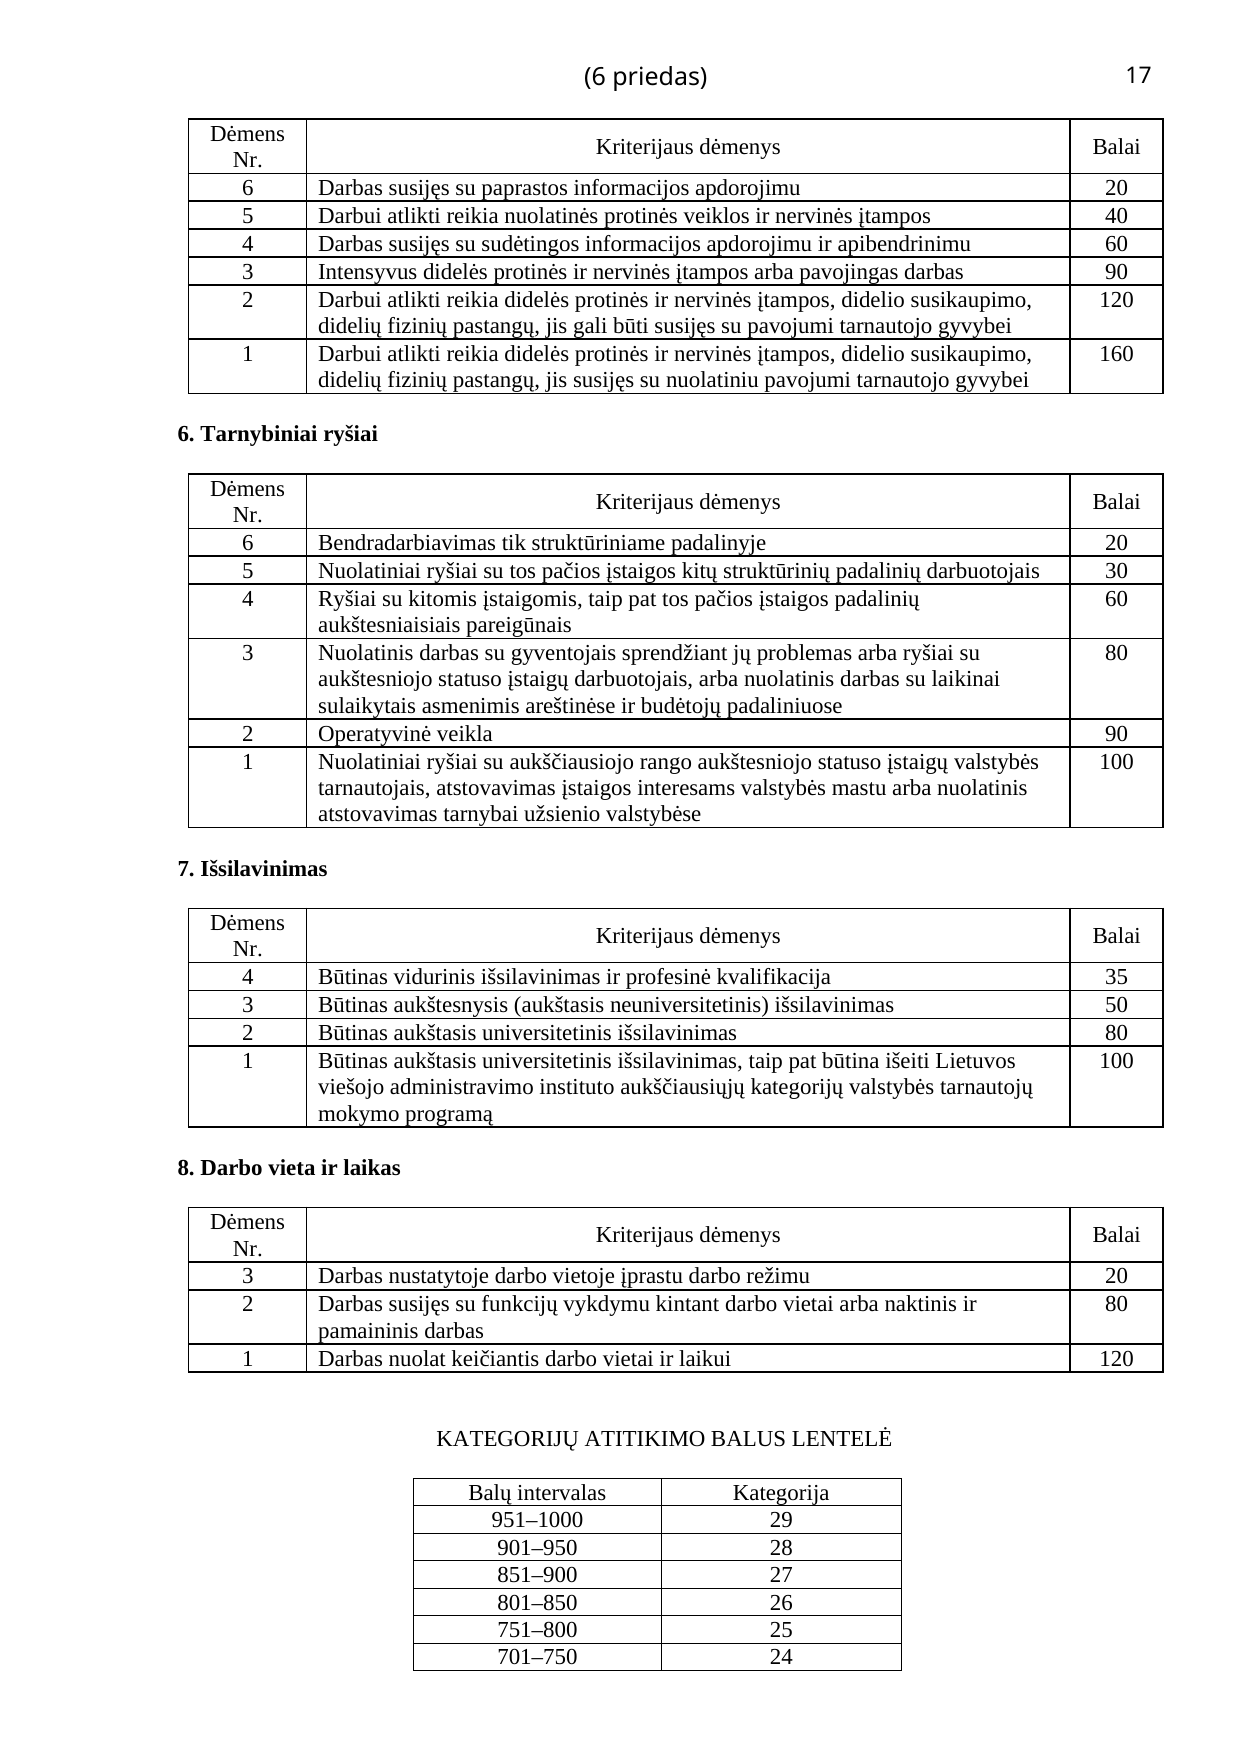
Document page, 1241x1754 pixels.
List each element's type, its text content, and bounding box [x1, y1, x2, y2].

table_cell 90 [1071, 258, 1162, 284]
table_cell 3 [189, 258, 306, 284]
table_cell Darbui atlikti reikia nuolatinės protinės veiklos ir nervinės įtampos [307, 202, 1069, 228]
table_cell Nuolatiniai ryšiai su tos pačios įstaigos kitų struktūrinių padalinių darbuotojais [307, 557, 1069, 583]
table_cell 851–900 [414, 1561, 661, 1588]
table_cell 20 [1071, 174, 1162, 200]
table_cell 90 [1071, 720, 1162, 746]
table_cell 24 [662, 1644, 901, 1670]
table_cell 6 [189, 174, 306, 200]
table_cell 701–750 [414, 1644, 661, 1670]
text 7. Išsilavinimas [177, 855, 1152, 881]
table_cell 25 [662, 1616, 901, 1642]
table_cell 1 [189, 1345, 306, 1371]
table_cell 35 [1071, 963, 1162, 989]
table_cell Darbas nuolat keičiantis darbo vietai ir laikui [307, 1345, 1069, 1371]
table_header Balai [1071, 909, 1162, 962]
table_cell 80 [1071, 1019, 1162, 1045]
table_cell Darbas nustatytoje darbo vietoje įprastu darbo režimu [307, 1263, 1069, 1289]
text Kategorijų atitikimo balus lentelė [177, 1425, 1152, 1452]
table_cell 20 [1071, 529, 1162, 555]
table_cell 100 [1071, 748, 1162, 827]
table_header Kriterijaus dėmenys [307, 120, 1069, 172]
table_cell 3 [189, 1263, 306, 1289]
table_cell 20 [1071, 1263, 1162, 1289]
table_cell 951–1000 [414, 1506, 661, 1533]
table_cell 30 [1071, 557, 1162, 583]
table_cell 2 [189, 720, 306, 746]
table_cell 40 [1071, 202, 1162, 228]
table_cell 160 [1071, 340, 1162, 393]
table_cell Nuolatiniai ryšiai su aukščiausiojo rango aukštesniojo statuso įstaigų valstybės tarnautojais, atstovavimas įstaigos interesams valstybės mastu arba nuolatinis atstovavimas tarnybai užsienio valstybėse [307, 748, 1069, 827]
table_cell Bendradarbiavimas tik struktūriniame padalinyje [307, 529, 1069, 555]
table_cell Intensyvus didelės protinės ir nervinės įtampos arba pavojingas darbas [307, 258, 1069, 284]
table_cell Būtinas vidurinis išsilavinimas ir profesinė kvalifikacija [307, 963, 1069, 989]
table_cell 120 [1071, 286, 1162, 338]
table_cell 28 [662, 1534, 901, 1560]
table_cell 901–950 [414, 1534, 661, 1560]
table_cell 29 [662, 1506, 901, 1533]
table_cell 2 [189, 1291, 306, 1343]
table_cell 801–850 [414, 1589, 661, 1615]
table_cell 1 [189, 1047, 306, 1126]
table_header Balai [1071, 475, 1162, 527]
table_header Kriterijaus dėmenys [307, 1208, 1069, 1261]
table_cell 100 [1071, 1047, 1162, 1126]
table_cell 5 [189, 557, 306, 583]
table_header Kategorija [662, 1479, 901, 1505]
table_cell 751–800 [414, 1616, 661, 1642]
text 8. Darbo vieta ir laikas [177, 1154, 1152, 1180]
text 6. Tarnybiniai ryšiai [177, 421, 1152, 447]
table_cell 5 [189, 202, 306, 228]
table_cell Darbas susijęs su paprastos informacijos apdorojimu [307, 174, 1069, 200]
table_cell Būtinas aukštasis universitetinis išsilavinimas, taip pat būtina išeiti Lietuvos viešojo administravimo instituto aukščiausiųjų kategorijų valstybės tarnautojų mokymo programą [307, 1047, 1069, 1126]
table_cell 3 [189, 991, 306, 1017]
table_cell 120 [1071, 1345, 1162, 1371]
table_cell 1 [189, 748, 306, 827]
table_cell 80 [1071, 639, 1162, 718]
table_cell Darbas susijęs su sudėtingos informacijos apdorojimu ir apibendrinimu [307, 230, 1069, 256]
table_cell 3 [189, 639, 306, 718]
table_cell 80 [1071, 1291, 1162, 1343]
table_cell 26 [662, 1589, 901, 1615]
table_header Dėmens Nr. [189, 1208, 306, 1261]
table_cell 4 [189, 585, 306, 638]
table_cell Darbui atlikti reikia didelės protinės ir nervinės įtampos, didelio susikaupimo, didelių fizinių pastangų, jis susijęs su nuolatiniu pavojumi tarnautojo gyvybei [307, 340, 1069, 393]
table_cell Nuolatinis darbas su gyventojais sprendžiant jų problemas arba ryšiai su aukštesniojo statuso įstaigų darbuotojais, arba nuolatinis darbas su laikinai sulaikytais asmenimis areštinėse ir budėtojų padaliniuose [307, 639, 1069, 718]
table_header Balai [1071, 1208, 1162, 1261]
table_cell 2 [189, 286, 306, 338]
table_cell Būtinas aukštasis universitetinis išsilavinimas [307, 1019, 1069, 1045]
table_cell 2 [189, 1019, 306, 1045]
table_cell 50 [1071, 991, 1162, 1017]
table_cell 60 [1071, 585, 1162, 638]
table_header Dėmens Nr. [189, 909, 306, 962]
table_header Balai [1071, 120, 1162, 172]
table_cell 4 [189, 963, 306, 989]
table_cell 27 [662, 1561, 901, 1588]
table_cell 1 [189, 340, 306, 393]
table_header Dėmens Nr. [189, 475, 306, 527]
table_cell Darbui atlikti reikia didelės protinės ir nervinės įtampos, didelio susikaupimo, didelių fizinių pastangų, jis gali būti susijęs su pavojumi tarnautojo gyvybei [307, 286, 1069, 338]
table_cell 6 [189, 529, 306, 555]
table_cell Būtinas aukštesnysis (aukštasis neuniversitetinis) išsilavinimas [307, 991, 1069, 1017]
table_cell 4 [189, 230, 306, 256]
table_cell 60 [1071, 230, 1162, 256]
table_header Dėmens Nr. [189, 120, 306, 172]
table_header Kriterijaus dėmenys [307, 909, 1069, 962]
table_cell Operatyvinė veikla [307, 720, 1069, 746]
table_cell Darbas susijęs su funkcijų vykdymu kintant darbo vietai arba naktinis ir pamaininis darbas [307, 1291, 1069, 1343]
table_header Kriterijaus dėmenys [307, 475, 1069, 527]
table_header Balų intervalas [414, 1479, 661, 1505]
table_cell Ryšiai su kitomis įstaigomis, taip pat tos pačios įstaigos padalinių aukštesniaisiais pareigūnais [307, 585, 1069, 638]
